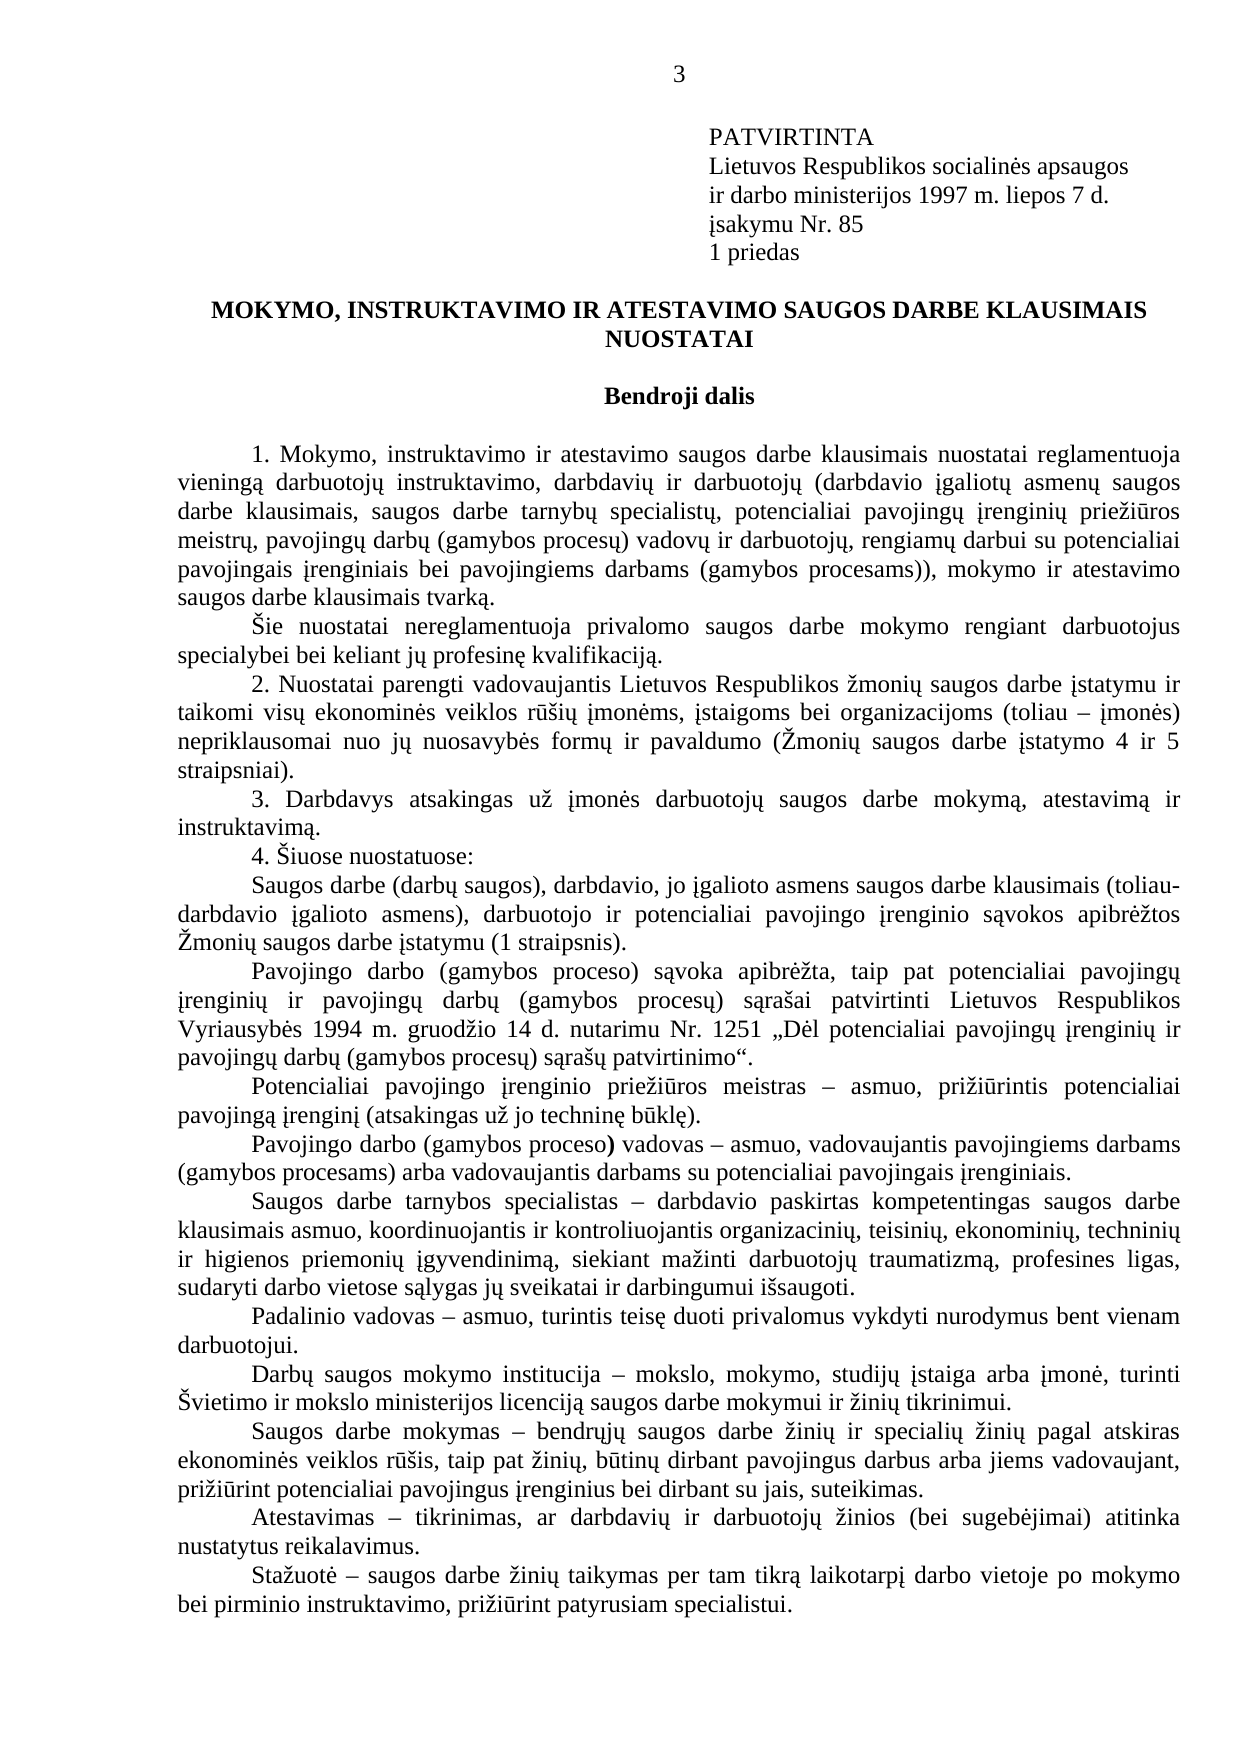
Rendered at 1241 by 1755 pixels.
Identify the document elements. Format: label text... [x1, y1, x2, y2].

text Šie nuostatai nereglamentuoja privalomo saugos darbe mokymo rengiant darbuotojus specialybei bei keliant jų profesinę kvalifikaciją. [177, 611, 1181, 669]
text Saugos darbe (darbų saugos), darbdavio, jo įgalioto asmens saugos darbe klausimais (toliau-darbdavio įgalioto asmens), darbuotojo ir potencialiai pavojingo įrenginio sąvokos apibrėžtos Žmonių saugos darbe įstatymu (1 straipsnis). [177, 870, 1181, 956]
text Pavojingo darbo (gamybos proceso) sąvoka apibrėžta, taip pat potencialiai pavojingų įrenginių ir pavojingų darbų (gamybos procesų) sąrašai patvirtinti Lietuvos Respublikos Vyriausybės 1994 m. gruodžio 14 d. nutarimu Nr. 1251 „Dėl potencialiai pavojingų įrenginių ir pavojingų darbų (gamybos procesų) sąrašų patvirtinimo“. [177, 956, 1181, 1071]
text Saugos darbe mokymas – bendrųjų saugos darbe žinių ir specialių žinių pagal atskiras ekonominės veiklos rūšis, taip pat žinių, būtinų dirbant pavojingus darbus arba jiems vadovaujant, prižiūrint potencialiai pavojingus įrenginius bei dirbant su jais, suteikimas. [177, 1416, 1181, 1502]
text 4. Šiuose nuostatuose: [177, 841, 1181, 870]
text 1 priedas [177, 237, 1181, 266]
text 2. Nuostatai parengti vadovaujantis Lietuvos Respublikos žmonių saugos darbe įstatymu ir taikomi visų ekonominės veiklos rūšių įmonėms, įstaigoms bei organizacijoms (toliau – įmonės) nepriklausomai nuo jų nuosavybės formų ir pavaldumo (Žmonių saugos darbe įstatymo 4 ir 5 straipsniai). [177, 669, 1181, 784]
text Padalinio vadovas – asmuo, turintis teisę duoti privalomus vykdyti nurodymus bent vienam darbuotojui. [177, 1301, 1181, 1359]
text Lietuvos Respublikos socialinės apsaugos [177, 151, 1181, 180]
text PATVIRTINTA [177, 122, 1181, 151]
text Atestavimas – tikrinimas, ar darbdavių ir darbuotojų žinios (bei sugebėjimai) atitinka nustatytus reikalavimus. [177, 1502, 1181, 1560]
text Bendroji dalis [177, 381, 1181, 410]
text 3. Darbdavys atsakingas už įmonės darbuotojų saugos darbe mokymą, atestavimą ir instruktavimą. [177, 784, 1181, 841]
text ir darbo ministerijos 1997 m. liepos 7 d. [177, 180, 1181, 209]
text įsakymu Nr. 85 [177, 209, 1181, 237]
text Pavojingo darbo (gamybos proceso) vadovas – asmuo, vadovaujantis pavojingiems darbams (gamybos procesams) arba vadovaujantis darbams su potencialiai pavojingais įrenginiais. [177, 1129, 1181, 1186]
text Mokymo, instruktavimo ir atestavimo saugos darbe klausimais nuostatai [177, 295, 1181, 352]
text Darbų saugos mokymo institucija – mokslo, mokymo, studijų įstaiga arba įmonė, turinti Švietimo ir mokslo ministerijos licenciją saugos darbe mokymui ir žinių tikrinimui. [177, 1359, 1181, 1416]
text Stažuotė – saugos darbe žinių taikymas per tam tikrą laikotarpį darbo vietoje po mokymo bei pirminio instruktavimo, prižiūrint patyrusiam specialistui. [177, 1560, 1181, 1617]
text Potencialiai pavojingo įrenginio priežiūros meistras – asmuo, prižiūrintis potencialiai pavojingą įrenginį (atsakingas už jo techninę būklę). [177, 1071, 1181, 1129]
text 1. Mokymo, instruktavimo ir atestavimo saugos darbe klausimais nuostatai reglamentuoja vieningą darbuotojų instruktavimo, darbdavių ir darbuotojų (darbdavio įgaliotų asmenų saugos darbe klausimais, saugos darbe tarnybų specialistų, potencialiai pavojingų įrenginių priežiūros meistrų, pavojingų darbų (gamybos procesų) vadovų ir darbuotojų, rengiamų darbui su potencialiai pavojingais įrenginiais bei pavojingiems darbams (gamybos procesams)), mokymo ir atestavimo saugos darbe klausimais tvarką. [177, 439, 1181, 611]
text Saugos darbe tarnybos specialistas – darbdavio paskirtas kompetentingas saugos darbe klausimais asmuo, koordinuojantis ir kontroliuojantis organizacinių, teisinių, ekonominių, techninių ir higienos priemonių įgyvendinimą, siekiant mažinti darbuotojų traumatizmą, profesines ligas, sudaryti darbo vietose sąlygas jų sveikatai ir darbingumui išsaugoti. [177, 1186, 1181, 1301]
